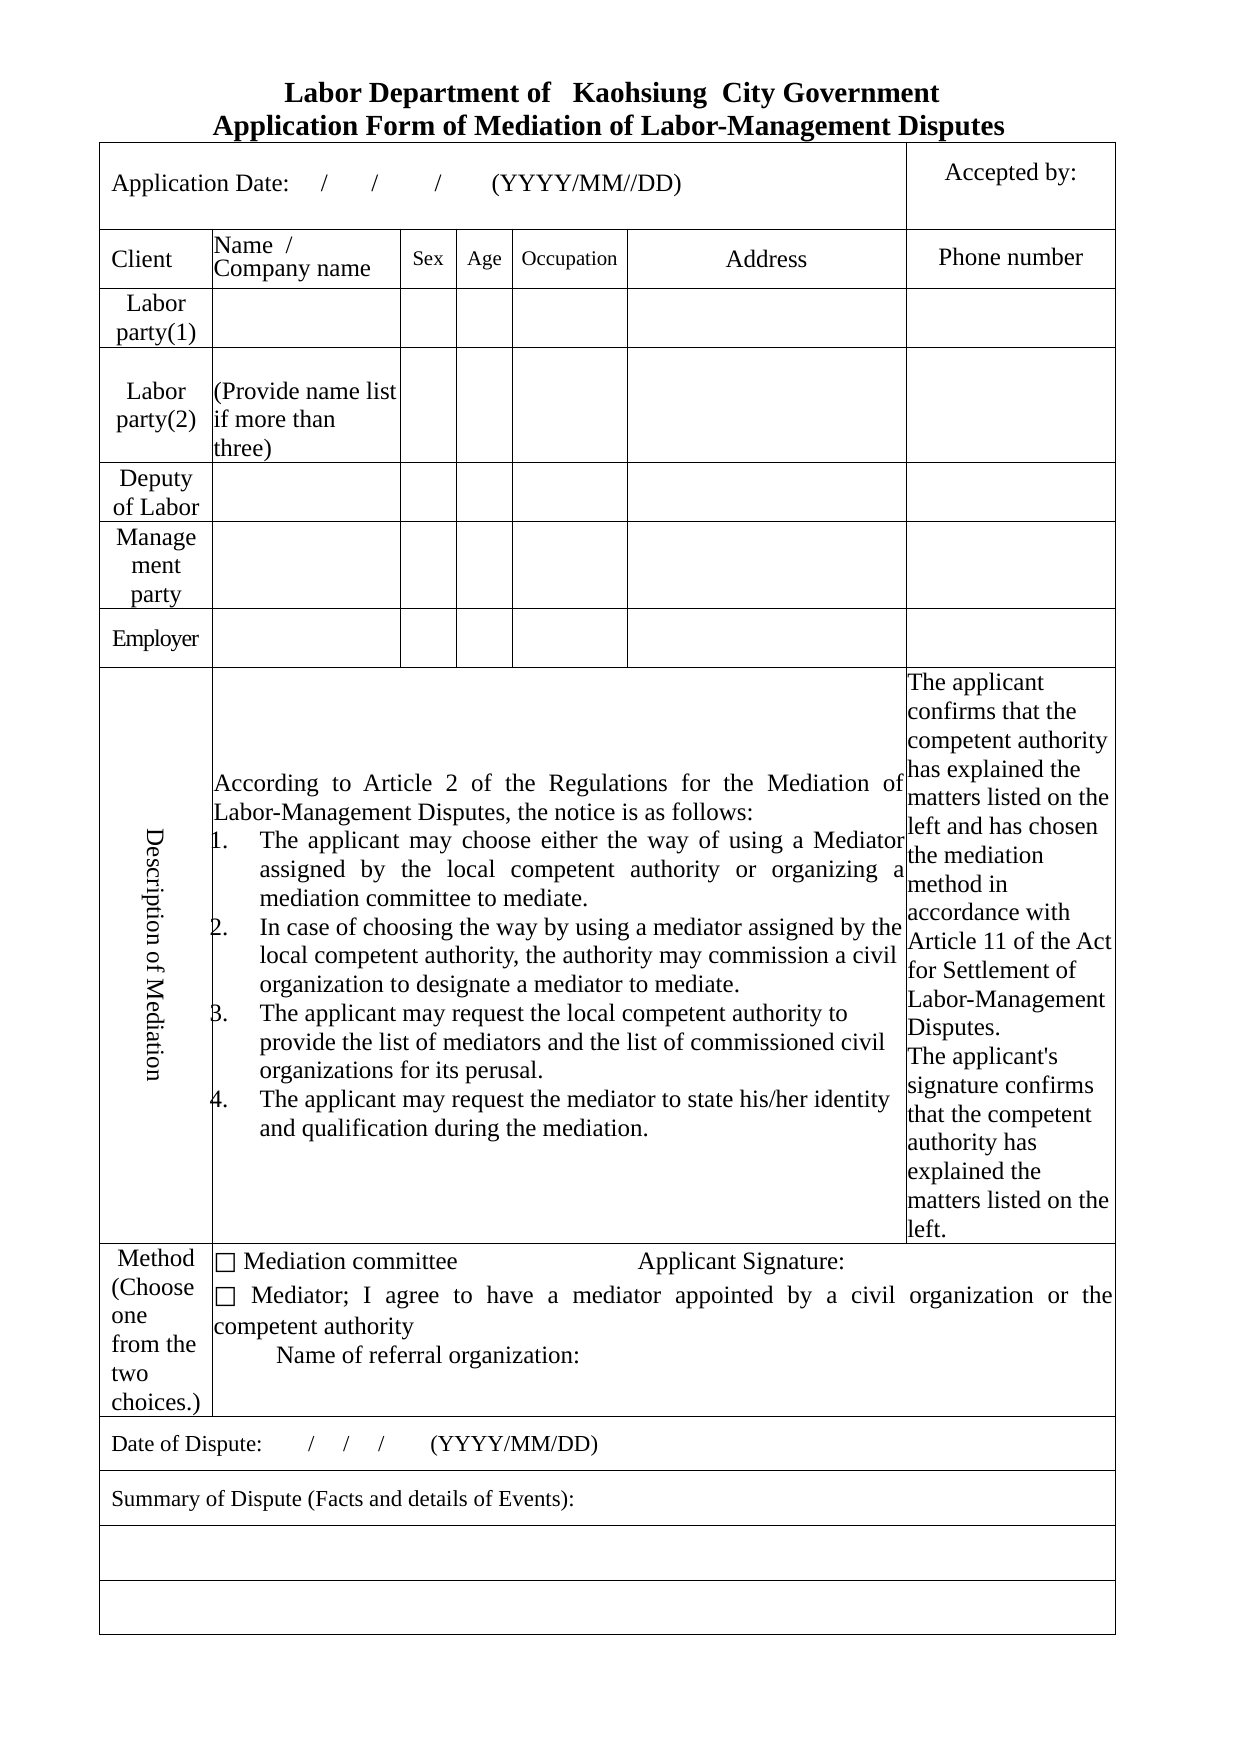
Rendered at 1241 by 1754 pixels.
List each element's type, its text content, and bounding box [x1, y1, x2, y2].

table_cell [907, 289, 1115, 347]
table_cell [457, 522, 512, 608]
table_cell [401, 609, 456, 667]
table_cell [628, 609, 906, 667]
table_cell [907, 522, 1115, 608]
table_cell Deputy of Labor [100, 463, 212, 521]
table_cell [628, 463, 906, 521]
table_cell [628, 289, 906, 347]
table_cell [213, 522, 400, 608]
table_cell □ Mediation committee Applicant Signature: □ Mediator; I agree to have a mediator appointed by a civil organization or the competent authority Name of referral organization: [213, 1244, 1115, 1416]
table_cell Client [100, 230, 212, 287]
table_cell [513, 522, 627, 608]
table_cell [457, 463, 512, 521]
table_cell Sex [401, 230, 456, 287]
table_cell [907, 348, 1115, 462]
table_cell [907, 463, 1115, 521]
table_cell Phone number [907, 230, 1115, 287]
table_cell [401, 289, 456, 347]
table_cell (Provide name list if more than three) [213, 348, 400, 462]
table_cell [513, 463, 627, 521]
table_cell Employer [100, 609, 212, 667]
table_cell [213, 609, 400, 667]
table_cell [457, 609, 512, 667]
table_cell [907, 609, 1115, 667]
table_cell Labor party(1) [100, 289, 212, 347]
table_cell Address [628, 230, 906, 287]
table_cell [401, 463, 456, 521]
table_header Accepted by: [907, 143, 1115, 228]
table_cell [628, 522, 906, 608]
table_cell Occupation [513, 230, 627, 287]
table_cell [401, 522, 456, 608]
table_cell [513, 289, 627, 347]
table_cell According to Article 2 of the Regulations for the Mediation of Labor-Management Disputes, the notice is as follows: The applicant may choose either the way of using a Mediator assigned by the local competent authority or organizing a mediation committee to mediate. In case of choosing the way by using a mediator assigned by the local competent authority, the authority may commission a civil organization to designate a mediator to mediate. The applicant may request the local competent authority to provide the list of mediators and the list of commissioned civil organizations for its perusal. The applicant may request the mediator to state his/her identity and qualification during the mediation. [213, 668, 906, 1242]
table_cell Labor party(2) [100, 348, 212, 462]
table_cell Management party [100, 522, 212, 608]
table_cell [628, 348, 906, 462]
table_cell Name / Company name [213, 230, 400, 287]
table_header Application Date: / / / (YYYY/MM//DD) [100, 143, 906, 228]
table_cell Method (Choose one from the two choices.) [100, 1244, 212, 1416]
table_cell [100, 1581, 1115, 1634]
text Application Form of Mediation of Labor-Management Disputes [125, 108, 1092, 142]
table_cell Summary of Dispute (Facts and details of Events): [100, 1471, 1115, 1525]
text Labor Department of Kaohsiung City Government [125, 0, 1213, 108]
table_cell The applicant confirms that the competent authority has explained the matters listed on the left and has chosen the mediation method in accordance with Article 11 of the Act for Settlement of Labor-Management Disputes. The applicant's signature confirms that the competent authority has explained the matters listed on the left. [907, 668, 1115, 1242]
table_cell [213, 463, 400, 521]
table_cell Date of Dispute: / / / (YYYY/MM/DD) [100, 1417, 1115, 1470]
table_cell Age [457, 230, 512, 287]
table_cell [401, 348, 456, 462]
table_cell [457, 348, 512, 462]
table_cell Description of Mediation [100, 668, 212, 1242]
table_cell [457, 289, 512, 347]
table_cell [100, 1526, 1115, 1579]
table_cell [513, 348, 627, 462]
table_cell [513, 609, 627, 667]
table_cell [213, 289, 400, 347]
